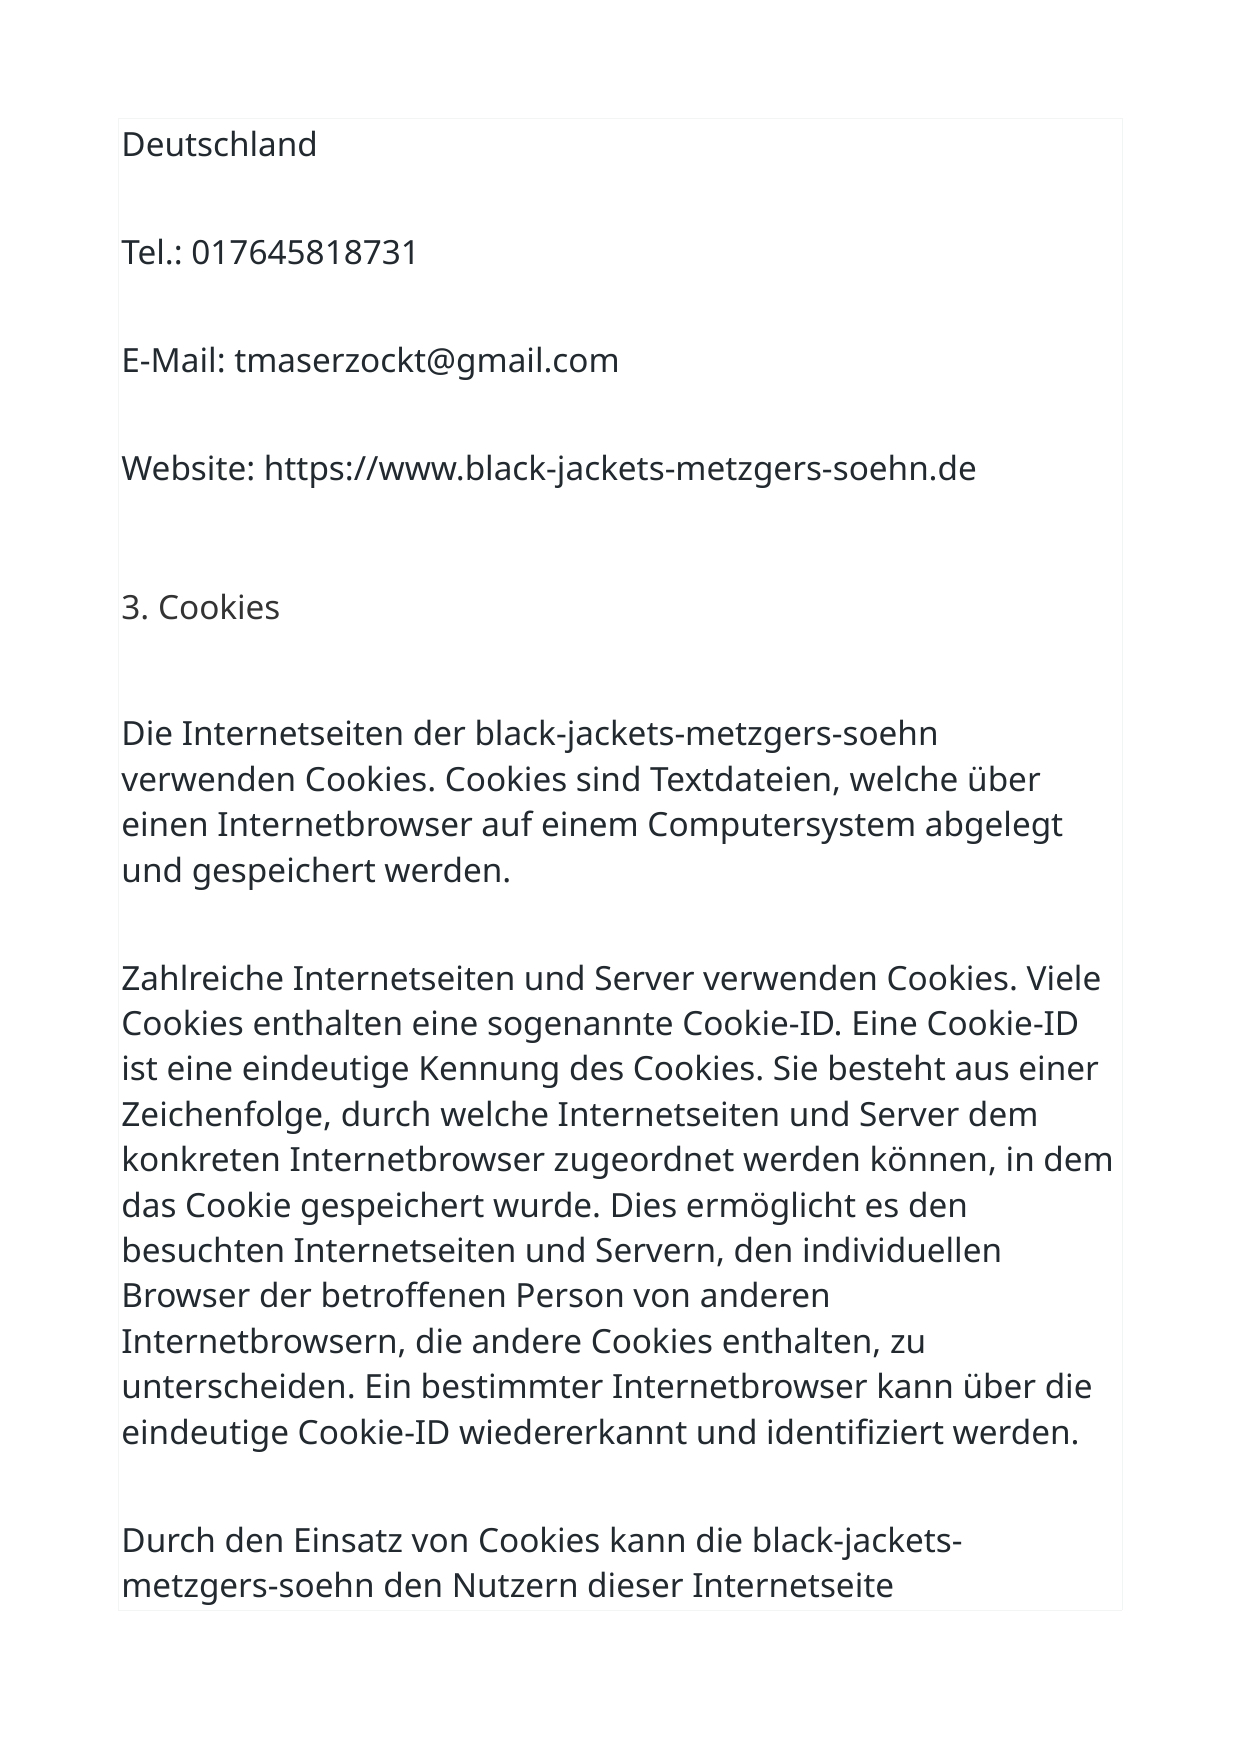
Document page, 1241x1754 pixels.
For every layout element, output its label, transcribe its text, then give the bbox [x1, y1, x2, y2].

text Zahlreiche Internetseiten und Server verwenden Cookies. Viele Cookies enthalten eine sogenannte Cookie-ID. Eine Cookie-ID ist eine eindeutige Kennung des Cookies. Sie besteht aus einer Zeichenfolge, durch welche Internetseiten und Server dem konkreten Internetbrowser zugeordnet werden können, in dem das Cookie gespeichert wurde. Dies ermöglicht es den besuchten Internetseiten und Servern, den individuellen Browser der betroffenen Person von anderen Internetbrowsern, die andere Cookies enthalten, zu unterscheiden. Ein bestimmter Internetbrowser kann über die eindeutige Cookie-ID wiedererkannt und identifiziert werden. [119, 951, 1122, 1454]
subtitle 3. Cookies [119, 581, 1122, 629]
text Deutschland [119, 119, 1122, 167]
text Die Internetseiten der black-jackets-metzgers-soehn verwenden Cookies. Cookies sind Textdateien, welche über einen Internetbrowser auf einem Computersystem abgelegt und gespeichert werden. [119, 707, 1122, 892]
text E-Mail: tmaserzockt@gmail.com [119, 334, 1122, 382]
text Website: https://www.black-jackets-metzgers-soehn.de [119, 442, 1122, 490]
text Durch den Einsatz von Cookies kann die black-jackets-metzgers-soehn den Nutzern dieser Internetseite [119, 1513, 1122, 1610]
text Tel.: 017645818731 [119, 226, 1122, 274]
